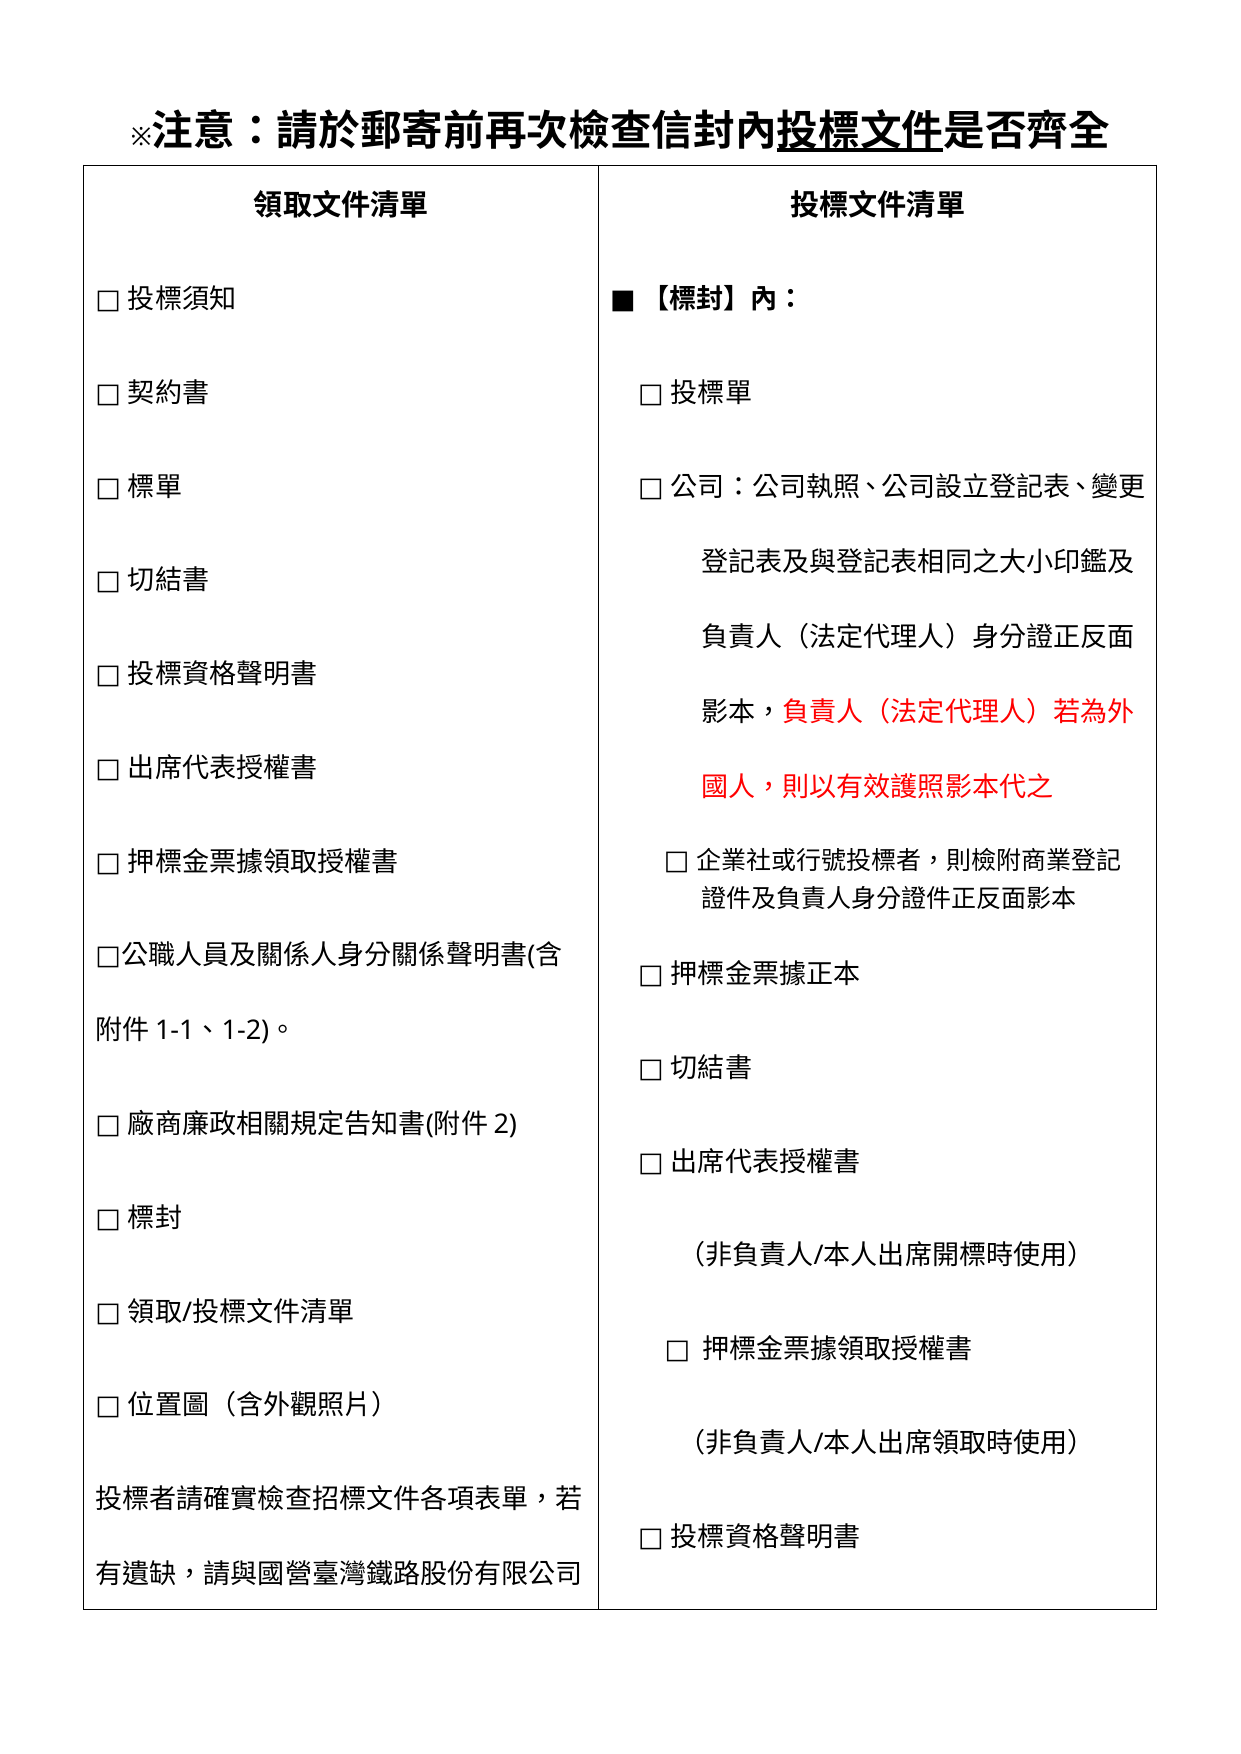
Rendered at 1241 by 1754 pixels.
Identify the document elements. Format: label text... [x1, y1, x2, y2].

table_header 投標文件清單 ■ 【標封】內： □ 投標單 □ 公司：公司執照、公司設立登記表、變更登記表及與登記表相同之大小印鑑及負責人（法定代理人）身分證正反面影本，負責人（法定代理人）若為外國人，則以有效護照影本代之 □ 企業社或行號投標者，則檢附商業登記證件及負責人身分證件正反面影本 □ 押標金票據正本 □ 切結書 □ 出席代表授權書 （非負責人/本人出席開標時使用） 押標金票據領取授權書 （非負責人/本人出席領取時使用） □ 投標資格聲明書 [599, 166, 1156, 1609]
text ※注意：請於郵寄前再次檢查信封內投標文件是否齊全 [75, 89, 1165, 164]
table_header 領取文件清單 □ 投標須知 □ 契約書 □ 標單 □ 切結書 □ 投標資格聲明書 □ 出席代表授權書 □ 押標金票據領取授權書 □公職人員及關係人身分關係聲明書(含附件1-1、1-2)。 □ 廠商廉政相關規定告知書(附件2) □ 標封 □ 領取/投標文件清單 □ 位置圖（含外觀照片） 投標者請確實檢查招標文件各項表單，若有遺缺，請與國營臺灣鐵路股份有限公司 [84, 166, 598, 1609]
